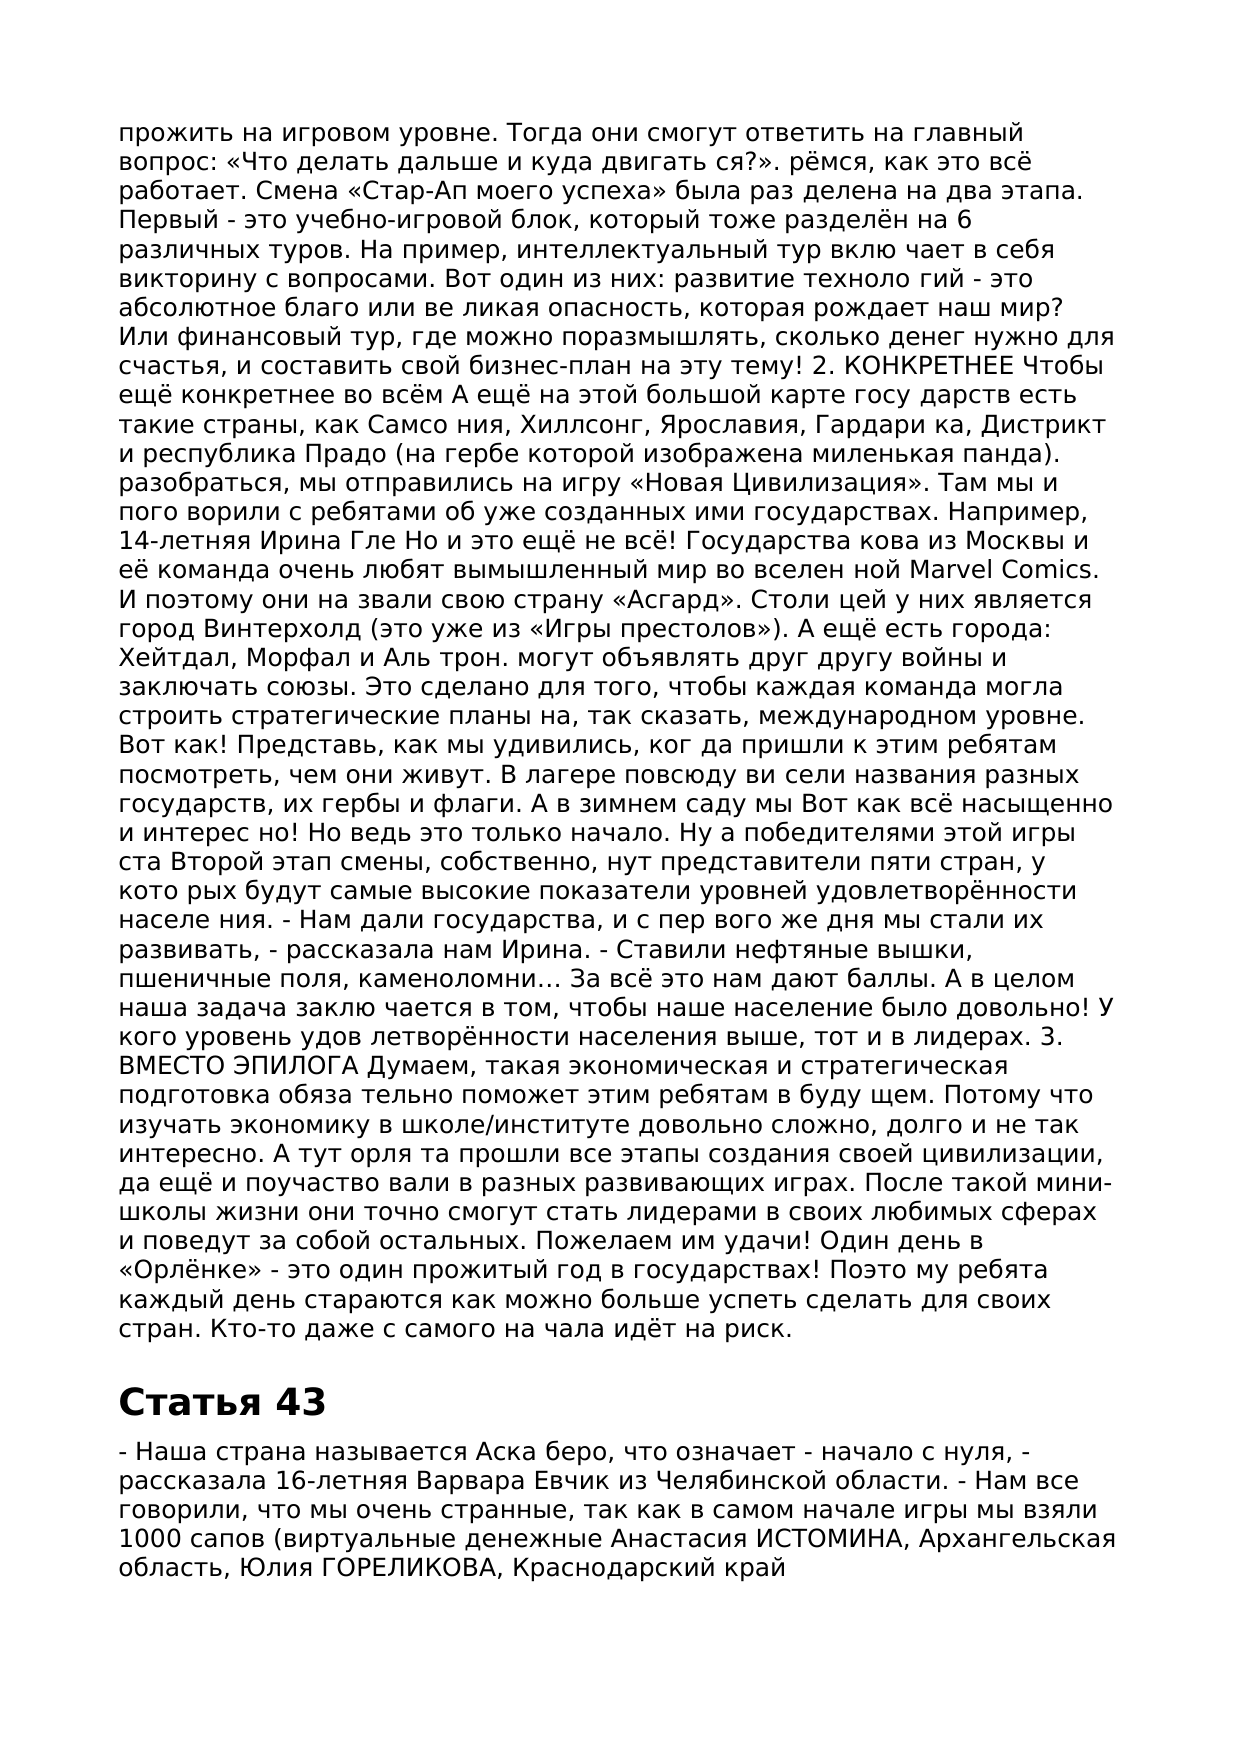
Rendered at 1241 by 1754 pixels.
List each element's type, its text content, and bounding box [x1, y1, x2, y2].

text прожить на игровом уровне. Тогда они смогут ответить на главный вопрос: «Что делать дальше и куда двигать­ ся?». рёмся, как это всё работает. Смена «Стар-Ап моего успеха» была раз­ делена на два этапа. Первый - это учебно-игровой блок, который тоже разделён на 6 различных туров. На­ пример, интеллектуальный тур вклю­ чает в себя викторину с вопросами. Вот один из них: развитие техноло­ гий - это абсолютное благо или ве­ ликая опасность, которая рождает наш мир? Или финансовый тур, где можно поразмышлять, сколько денег нужно для счастья, и составить свой бизнес-план на эту тему! 2. КОНКРЕТНЕЕ Чтобы ещё конкретнее во всём А ещё на этой большой карте госу­ дарств есть такие страны, как Самсо­ ния, Хиллсонг, Ярославия, Гардари­ ка, Дистрикт и республика Прадо (на гербе которой изображена миленькая панда). разобраться, мы отправились на игру «Новая Цивилизация». Там мы и пого­ ворили с ребятами об уже созданных ими государствах. Например, 14-летняя Ирина Гле­ Но и это ещё не всё! Государства кова из Москвы и её команда очень любят вымышленный мир во вселен­ ной Marvel Comics. И поэтому они на­ звали свою страну «Асгард». Столи­ цей у них является город Винтерхолд (это уже из «Игры престолов»). А ещё есть города: Хейтдал, Морфал и Аль­ трон. могут объявлять друг другу войны и заключать союзы. Это сделано для того, чтобы каждая команда могла строить стратегические планы на, так сказать, международном уровне. Вот как! Представь, как мы удивились, ког­ да пришли к этим ребятам посмотреть, чем они живут. В лагере повсюду ви­ сели названия разных государств, их гербы и флаги. А в зимнем саду мы Вот как всё насыщенно и интерес­ но! Но ведь это только начало. Ну а победителями этой игры ста­ Второй этап смены, собственно, нут представители пяти стран, у кото­ рых будут самые высокие показатели уровней удовлетворённости населе­ ния. - Нам дали государства, и с пер­ вого же дня мы стали их развивать, - рассказала нам Ирина. - Ставили нефтяные вышки, пшеничные поля, каменоломни… За всё это нам дают баллы. А в целом наша задача заклю­ чается в том, чтобы наше население было довольно! У кого уровень удов­ летворённости населения выше, тот и в лидерах. 3. ВМЕСТО ЭПИЛОГА Думаем, такая экономическая и стратегическая подготовка обяза­ тельно поможет этим ребятам в буду­ щем. Потому что изучать экономику в школе/институте довольно сложно, долго и не так интересно. А тут орля­ та прошли все этапы создания своей цивилизации, да ещё и поучаство­ вали в разных развивающих играх. После такой мини-школы жизни они точно смогут стать лидерами в своих любимых сферах и поведут за собой остальных. Пожелаем им удачи! Один день в «Орлёнке» - это один прожитый год в государствах! Поэто­ му ребята каждый день стараются как можно больше успеть сделать для своих стран. Кто-то даже с самого на­ чала идёт на риск. [118, 118, 1122, 1343]
subtitle Статья 43 [118, 1381, 1122, 1424]
text - Наша страна называется Аска­ беро, что означает - начало с нуля, - рассказала 16-летняя Варвара Евчик из Челябинской области. - Нам все говорили, что мы очень странные, так как в самом начале игры мы взяли 1000 сапов (виртуальные денежные Анастасия ИСТОМИНА, Архангельская область, Юлия ГОРЕЛИКОВА, Краснодарский край [118, 1437, 1122, 1583]
